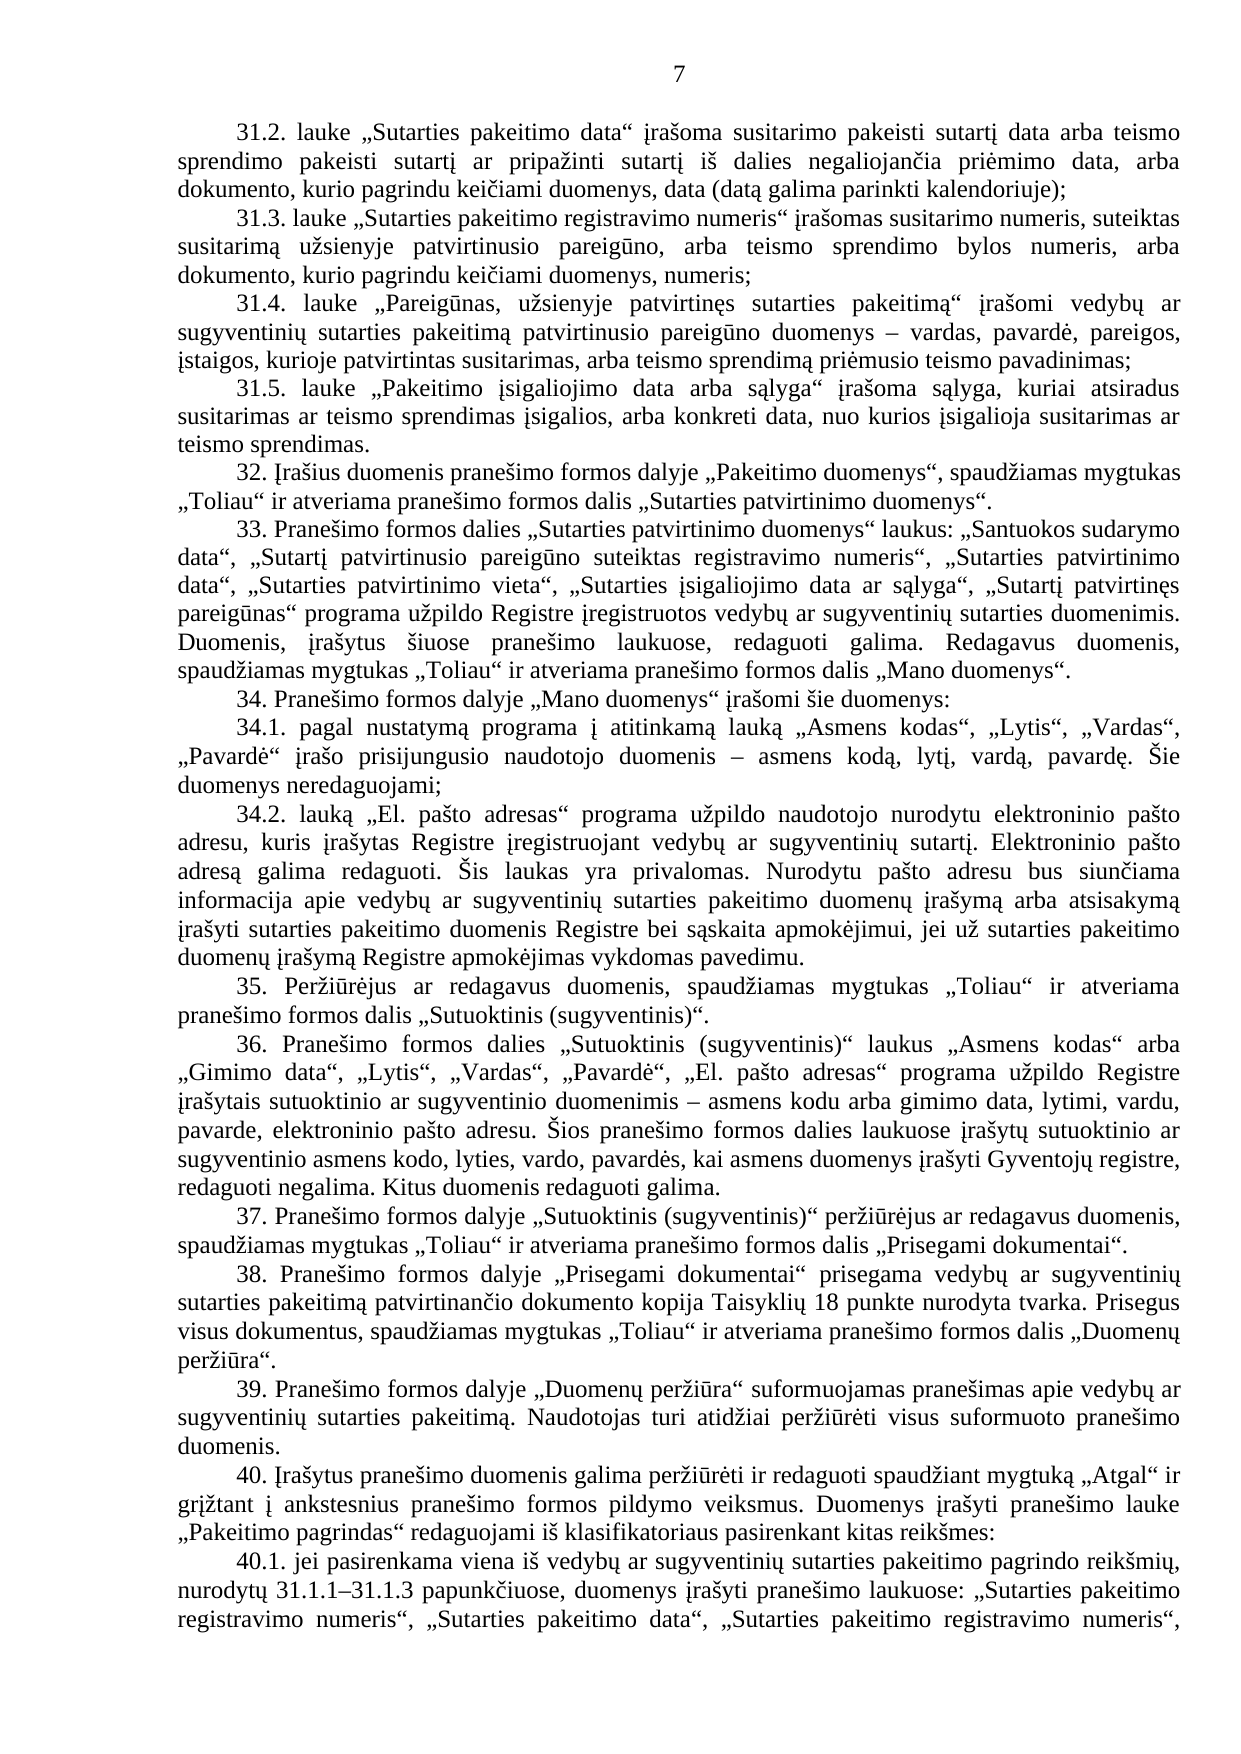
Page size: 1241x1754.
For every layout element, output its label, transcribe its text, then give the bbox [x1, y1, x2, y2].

text 31.4. lauke „Pareigūnas, užsienyje patvirtinęs sutarties pakeitimą“ įrašomi vedybų ar sugyventinių sutarties pakeitimą patvirtinusio pareigūno duomenys – vardas, pavardė, pareigos, įstaigos, kurioje patvirtintas susitarimas, arba teismo sprendimą priėmusio teismo pavadinimas; [177, 289, 1181, 373]
text 33. Pranešimo formos dalies „Sutarties patvirtinimo duomenys“ laukus: „Santuokos sudarymo data“, „Sutartį patvirtinusio pareigūno suteiktas registravimo numeris“, „Sutarties patvirtinimo data“, „Sutarties patvirtinimo vieta“, „Sutarties įsigaliojimo data ar sąlyga“, „Sutartį patvirtinęs pareigūnas“ programa užpildo Registre įregistruotos vedybų ar sugyventinių sutarties duomenimis. Duomenis, įrašytus šiuose pranešimo laukuose, redaguoti galima. Redagavus duomenis, spaudžiamas mygtukas „Toliau“ ir atveriama pranešimo formos dalis „Mano duomenys“. [177, 514, 1181, 684]
text 34.1. pagal nustatymą programa į atitinkamą lauką „Asmens kodas“, „Lytis“, „Vardas“, „Pavardė“ įrašo prisijungusio naudotojo duomenis – asmens kodą, lytį, vardą, pavardę. Šie duomenys neredaguojami; [177, 712, 1181, 799]
text 35. Peržiūrėjus ar redagavus duomenis, spaudžiamas mygtukas „Toliau“ ir atveriama pranešimo formos dalis „Sutuoktinis (sugyventinis)“. [177, 971, 1181, 1029]
text 31.5. lauke „Pakeitimo įsigaliojimo data arba sąlyga“ įrašoma sąlyga, kuriai atsiradus susitarimas ar teismo sprendimas įsigalios, arba konkreti data, nuo kurios įsigalioja susitarimas ar teismo sprendimas. [177, 373, 1181, 458]
text 37. Pranešimo formos dalyje „Sutuoktinis (sugyventinis)“ peržiūrėjus ar redagavus duomenis, spaudžiamas mygtukas „Toliau“ ir atveriama pranešimo formos dalis „Prisegami dokumentai“. [177, 1201, 1181, 1259]
text 38. Pranešimo formos dalyje „Prisegami dokumentai“ prisegama vedybų ar sugyventinių sutarties pakeitimą patvirtinančio dokumento kopija Taisyklių 18 punkte nurodyta tvarka. Prisegus visus dokumentus, spaudžiamas mygtukas „Toliau“ ir atveriama pranešimo formos dalis „Duomenų peržiūra“. [177, 1259, 1181, 1374]
text 40.1. jei pasirenkama viena iš vedybų ar sugyventinių sutarties pakeitimo pagrindo reikšmių, nurodytų 31.1.1–31.1.3 papunkčiuose, duomenys įrašyti pranešimo laukuose: „Sutarties pakeitimo registravimo numeris“, „Sutarties pakeitimo data“, „Sutarties pakeitimo registravimo numeris“, [177, 1546, 1181, 1632]
text 31.3. lauke „Sutarties pakeitimo registravimo numeris“ įrašomas susitarimo numeris, suteiktas susitarimą užsienyje patvirtinusio pareigūno, arba teismo sprendimo bylos numeris, arba dokumento, kurio pagrindu keičiami duomenys, numeris; [177, 203, 1181, 289]
text 34. Pranešimo formos dalyje „Mano duomenys“ įrašomi šie duomenys: [177, 684, 1181, 712]
text 40. Įrašytus pranešimo duomenis galima peržiūrėti ir redaguoti spaudžiant mygtuką „Atgal“ ir grįžtant į ankstesnius pranešimo formos pildymo veiksmus. Duomenys įrašyti pranešimo lauke „Pakeitimo pagrindas“ redaguojami iš klasifikatoriaus pasirenkant kitas reikšmes: [177, 1460, 1181, 1546]
text 34.2. lauką „El. pašto adresas“ programa užpildo naudotojo nurodytu elektroninio pašto adresu, kuris įrašytas Registre įregistruojant vedybų ar sugyventinių sutartį. Elektroninio pašto adresą galima redaguoti. Šis laukas yra privalomas. Nurodytu pašto adresu bus siunčiama informacija apie vedybų ar sugyventinių sutarties pakeitimo duomenų įrašymą arba atsisakymą įrašyti sutarties pakeitimo duomenis Registre bei sąskaita apmokėjimui, jei už sutarties pakeitimo duomenų įrašymą Registre apmokėjimas vykdomas pavedimu. [177, 799, 1181, 971]
text 36. Pranešimo formos dalies „Sutuoktinis (sugyventinis)“ laukus „Asmens kodas“ arba „Gimimo data“, „Lytis“, „Vardas“, „Pavardė“, „El. pašto adresas“ programa užpildo Registre įrašytais sutuoktinio ar sugyventinio duomenimis – asmens kodu arba gimimo data, lytimi, vardu, pavarde, elektroninio pašto adresu. Šios pranešimo formos dalies laukuose įrašytų sutuoktinio ar sugyventinio asmens kodo, lyties, vardo, pavardės, kai asmens duomenys įrašyti Gyventojų registre, redaguoti negalima. Kitus duomenis redaguoti galima. [177, 1029, 1181, 1201]
text 39. Pranešimo formos dalyje „Duomenų peržiūra“ suformuojamas pranešimas apie vedybų ar sugyventinių sutarties pakeitimą. Naudotojas turi atidžiai peržiūrėti visus suformuoto pranešimo duomenis. [177, 1374, 1181, 1460]
text 32. Įrašius duomenis pranešimo formos dalyje „Pakeitimo duomenys“, spaudžiamas mygtukas „Toliau“ ir atveriama pranešimo formos dalis „Sutarties patvirtinimo duomenys“. [177, 458, 1181, 514]
text 31.2. lauke „Sutarties pakeitimo data“ įrašoma susitarimo pakeisti sutartį data arba teismo sprendimo pakeisti sutartį ar pripažinti sutartį iš dalies negaliojančia priėmimo data, arba dokumento, kurio pagrindu keičiami duomenys, data (datą galima parinkti kalendoriuje); [177, 118, 1181, 203]
